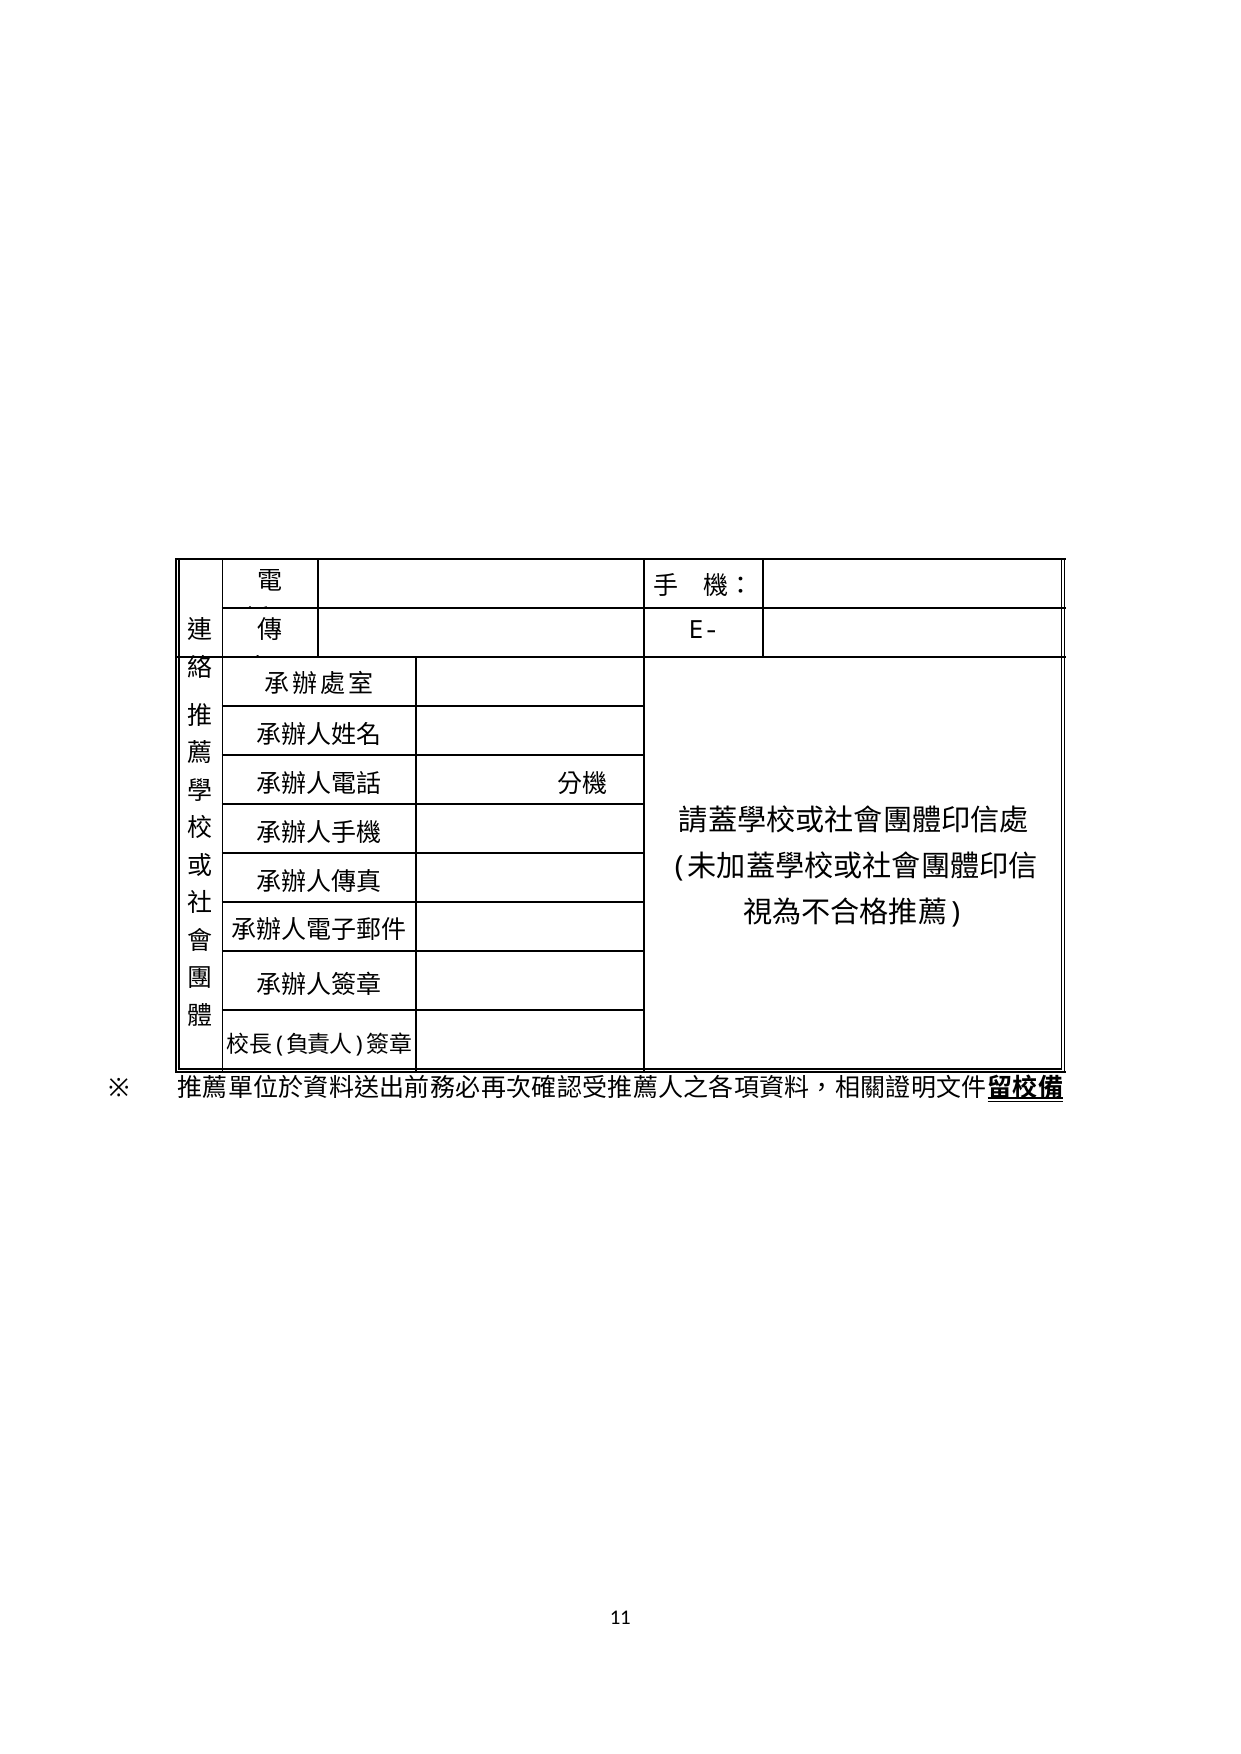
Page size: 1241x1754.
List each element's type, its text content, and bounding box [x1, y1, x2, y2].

table_cell 傳 真： [223, 609, 317, 656]
table_cell 承辦人傳真 [223, 854, 415, 901]
table_cell [764, 609, 1061, 656]
table_cell 承辦人電子郵件 [223, 903, 415, 950]
table_cell [319, 560, 643, 607]
table_cell [417, 658, 643, 705]
table_cell [417, 707, 643, 754]
table_cell [417, 1011, 643, 1068]
table_cell 承辦人簽章 [223, 952, 415, 1009]
table_cell 分機 [417, 756, 643, 803]
table_cell [319, 609, 643, 656]
table_cell 電 話： [223, 560, 317, 607]
table_cell [417, 952, 643, 1009]
table_cell [417, 903, 643, 950]
table_cell [417, 854, 643, 901]
table_cell 緊 急 連 絡 人 [180, 560, 222, 656]
table_cell 承辦人姓名 [223, 707, 415, 754]
table_cell [417, 805, 643, 852]
table_cell 承辦人手機 [223, 805, 415, 852]
table_cell 推 薦 學 校 或 社 會 團 體 [180, 658, 222, 1068]
table_cell 校長(負責人)簽章 [223, 1011, 415, 1068]
table_cell [764, 560, 1061, 607]
list 推薦單位於資料送出前務必再次確認受推薦人之各項資料，相關證明文件留校備 [103, 1073, 1063, 1102]
table_cell 請蓋學校或社會團體印信處 (未加蓋學校或社會團體印信 視為不合格推薦) [645, 658, 1061, 1068]
table_cell E-mail： [645, 609, 762, 656]
table_cell 承辦人電話 [223, 756, 415, 803]
table_cell 手 機： [645, 560, 762, 607]
table_cell 承辦處室 [223, 658, 415, 705]
